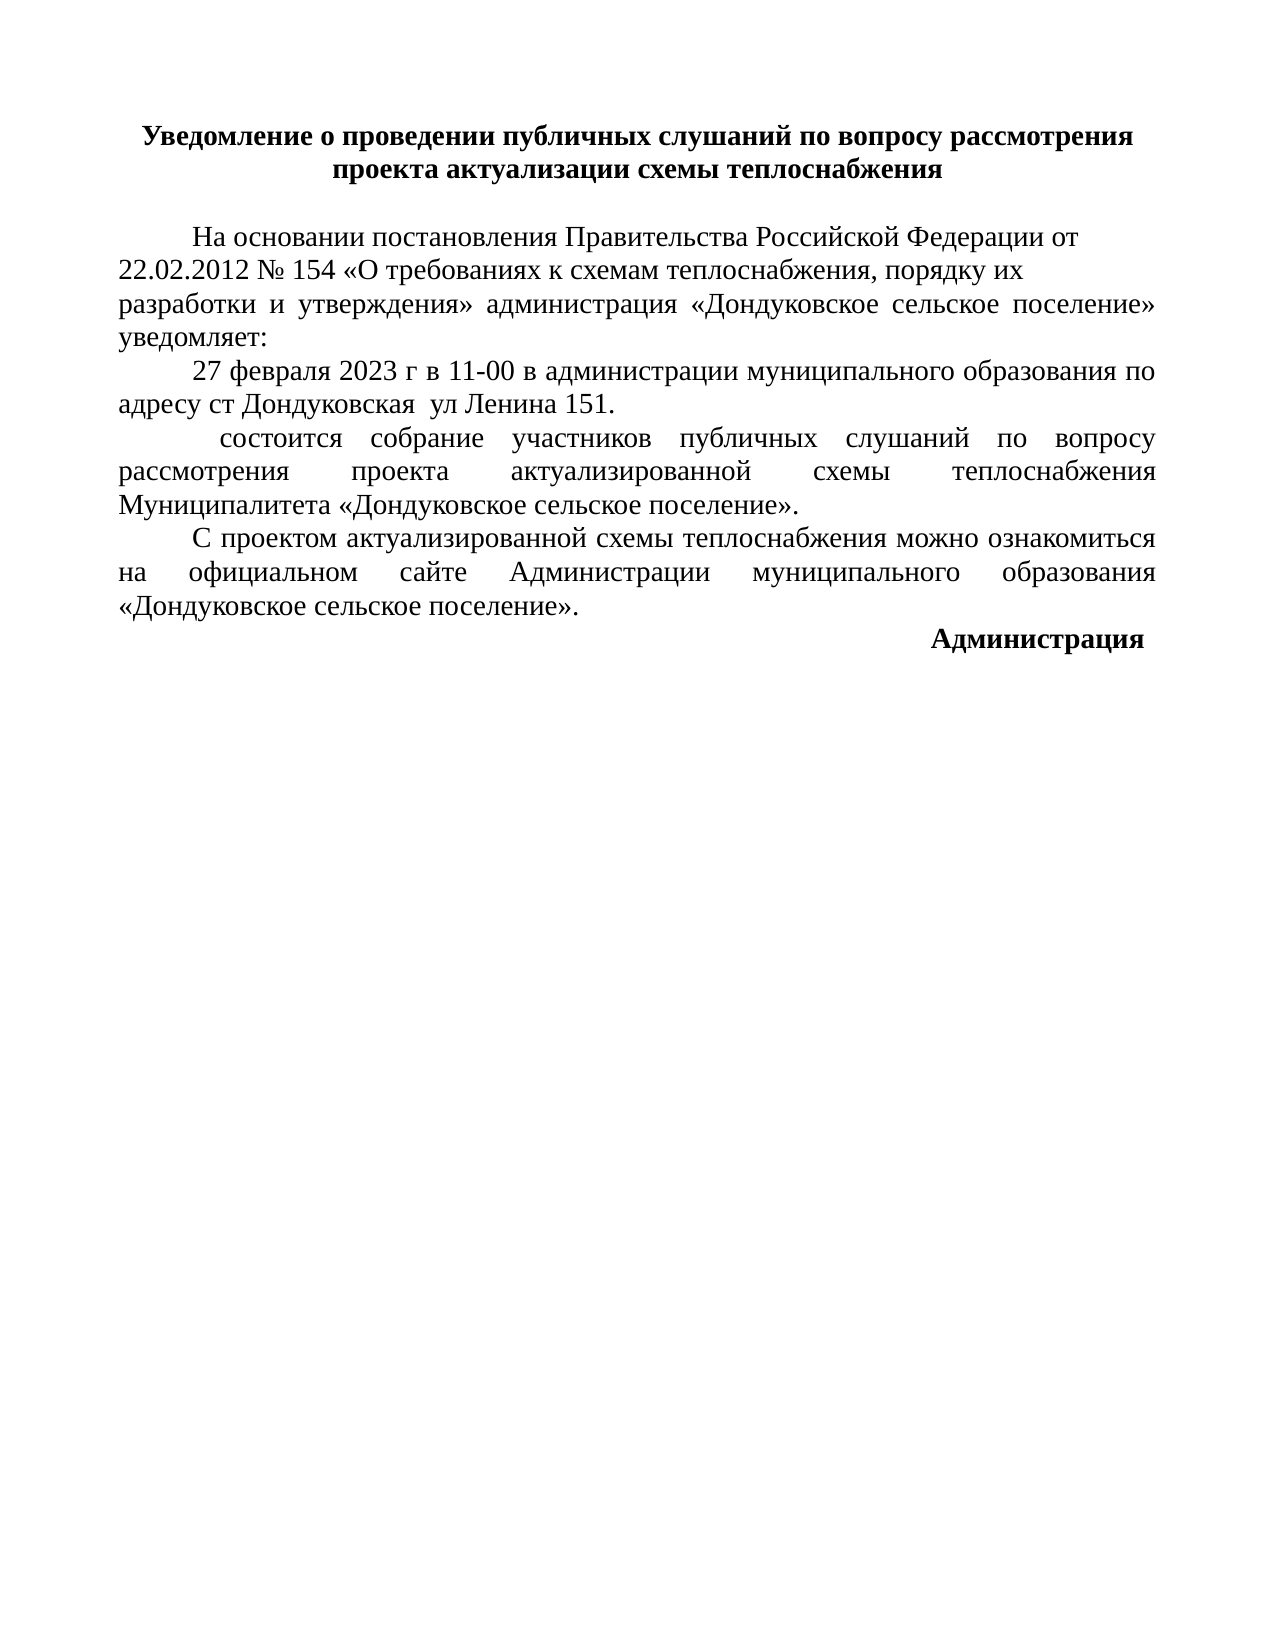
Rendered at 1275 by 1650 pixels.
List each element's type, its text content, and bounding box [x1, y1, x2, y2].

text разработки и утверждения» администрация «Дондуковское сельское поселение» уведомляет: [118, 286, 1157, 353]
text 27 февраля 2023 г в 11-00 в администрации муниципального образования по адресу ст Дондуковская ул Ленина 151. [118, 353, 1157, 420]
text На основании постановления Правительства Российской Федерации от [118, 219, 1157, 252]
text состоится собрание участников публичных слушаний по вопросу рассмотрения проекта актуализированной схемы теплоснабжения Муниципалитета «Дондуковское сельское поселение». [118, 420, 1157, 521]
text Администрация [118, 621, 1157, 655]
text Уведомление о проведении публичных слушаний по вопросу рассмотрения проекта актуализации схемы теплоснабжения [118, 118, 1157, 185]
text 22.02.2012 № 154 «О требованиях к схемам теплоснабжения, порядку их [118, 252, 1157, 286]
text С проектом актуализированной схемы теплоснабжения можно ознакомиться на официальном сайте Администрации муниципального образования «Дондуковское сельское поселение». [118, 521, 1157, 621]
